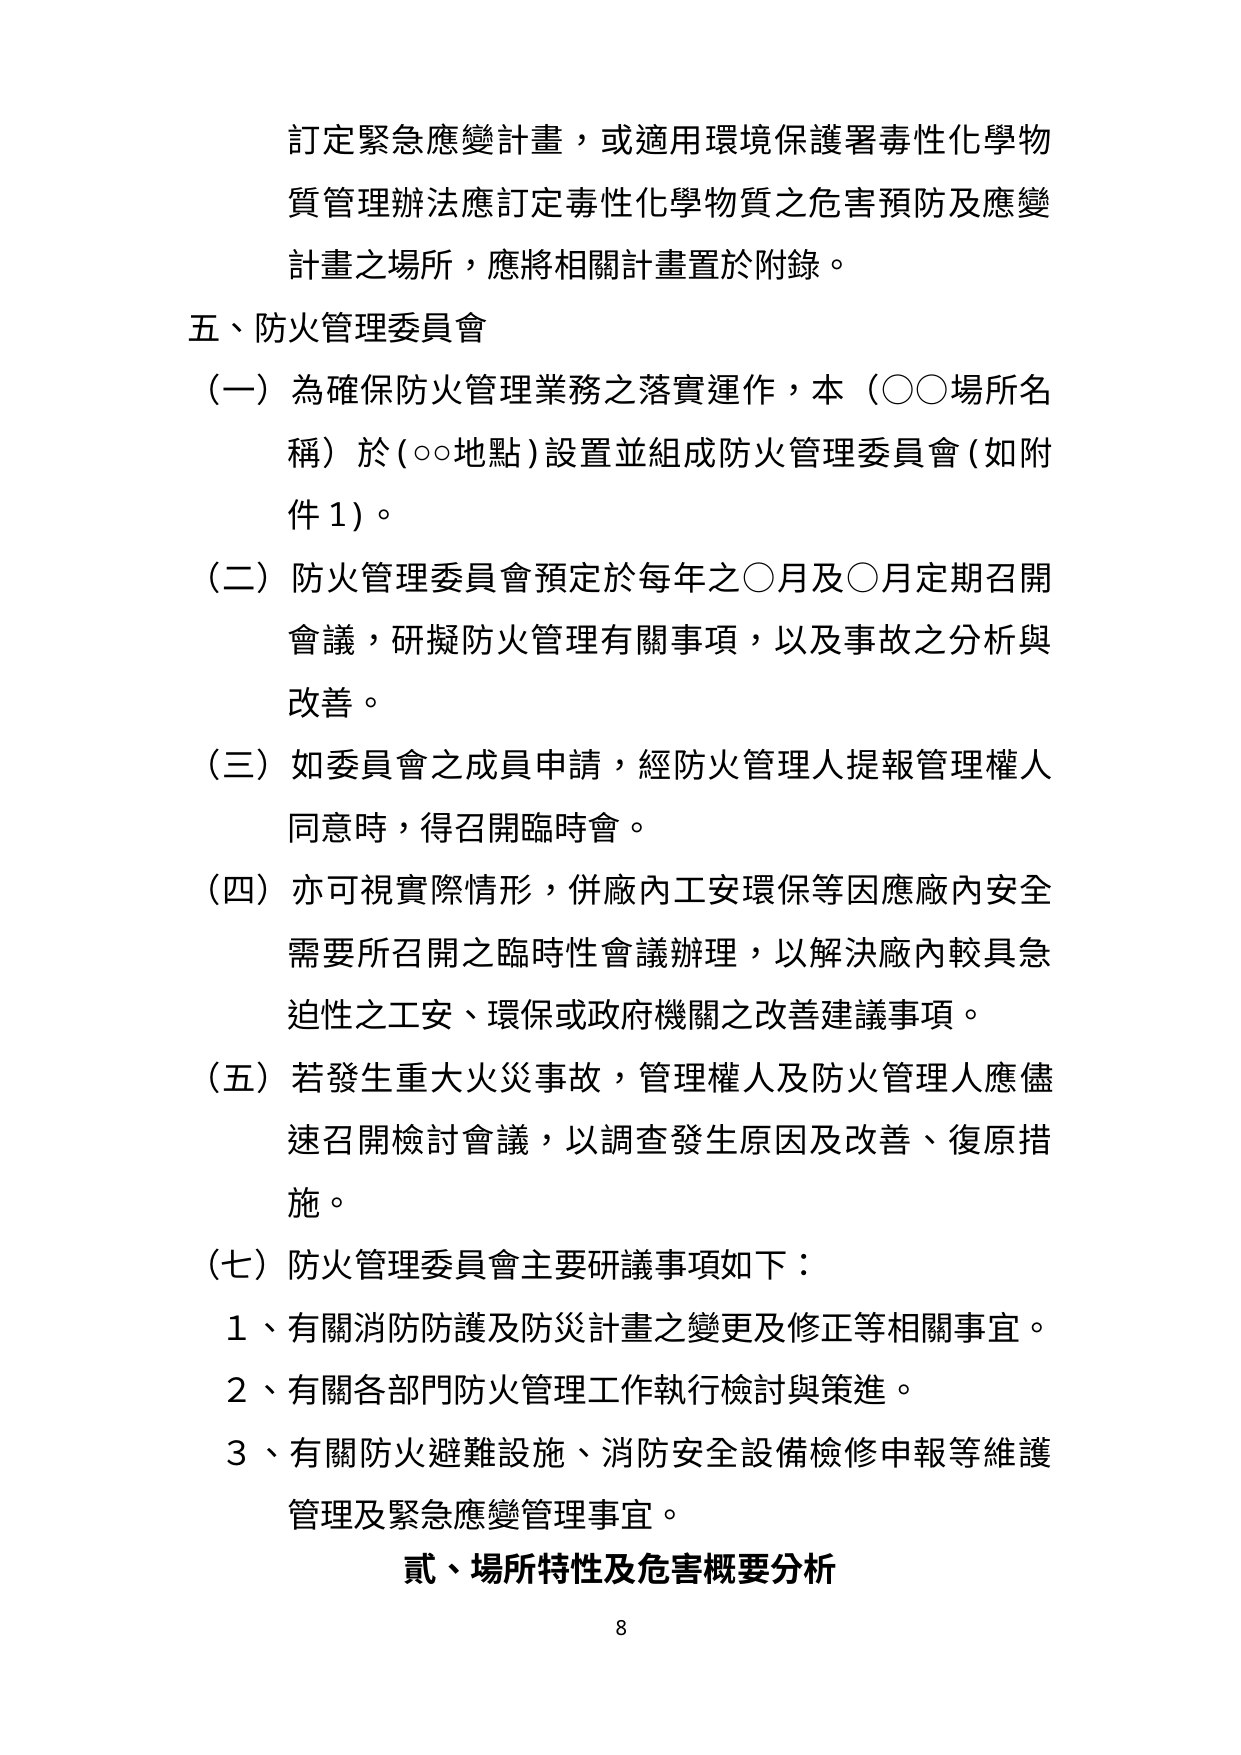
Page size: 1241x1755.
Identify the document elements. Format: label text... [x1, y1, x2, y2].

text 五、防火管理委員會 [187, 284, 1053, 346]
text （四）亦可視實際情形，併廠內工安環保等因應廠內安全需要所召開之臨時性會議辦理，以解決廠內較具急迫性之工安、環保或政府機關之改善建議事項。 [187, 846, 1053, 1034]
text （七）防火管理委員會主要研議事項如下： [187, 1221, 1053, 1284]
text （五）若發生重大火災事故，管理權人及防火管理人應儘速召開檢討會議，以調查發生原因及改善、復原措施。 [187, 1034, 1053, 1221]
text ３、有關防火避難設施、消防安全設備檢修申報等維護管理及緊急應變管理事宜。 [220, 1409, 1053, 1534]
text （三）如委員會之成員申請，經防火管理人提報管理權人同意時，得召開臨時會。 [187, 721, 1053, 846]
text 訂定緊急應變計畫，或適用環境保護署毒性化學物質管理辦法應訂定毒性化學物質之危害預防及應變計畫之場所，應將相關計畫置於附錄。 [187, 96, 1053, 284]
text （二）防火管理委員會預定於每年之○月及○月定期召開會議，研擬防火管理有關事項，以及事故之分析與改善。 [187, 534, 1053, 721]
text １、有關消防防護及防災計畫之變更及修正等相關事宜。 [220, 1284, 1053, 1346]
text （一）為確保防火管理業務之落實運作，本（○○場所名稱）於(○○地點)設置並組成防火管理委員會(如附件1)。 [187, 346, 1053, 534]
text ２、有關各部門防火管理工作執行檢討與策進。 [220, 1346, 1053, 1409]
text 貳、場所特性及危害概要分析 [187, 1544, 1053, 1590]
